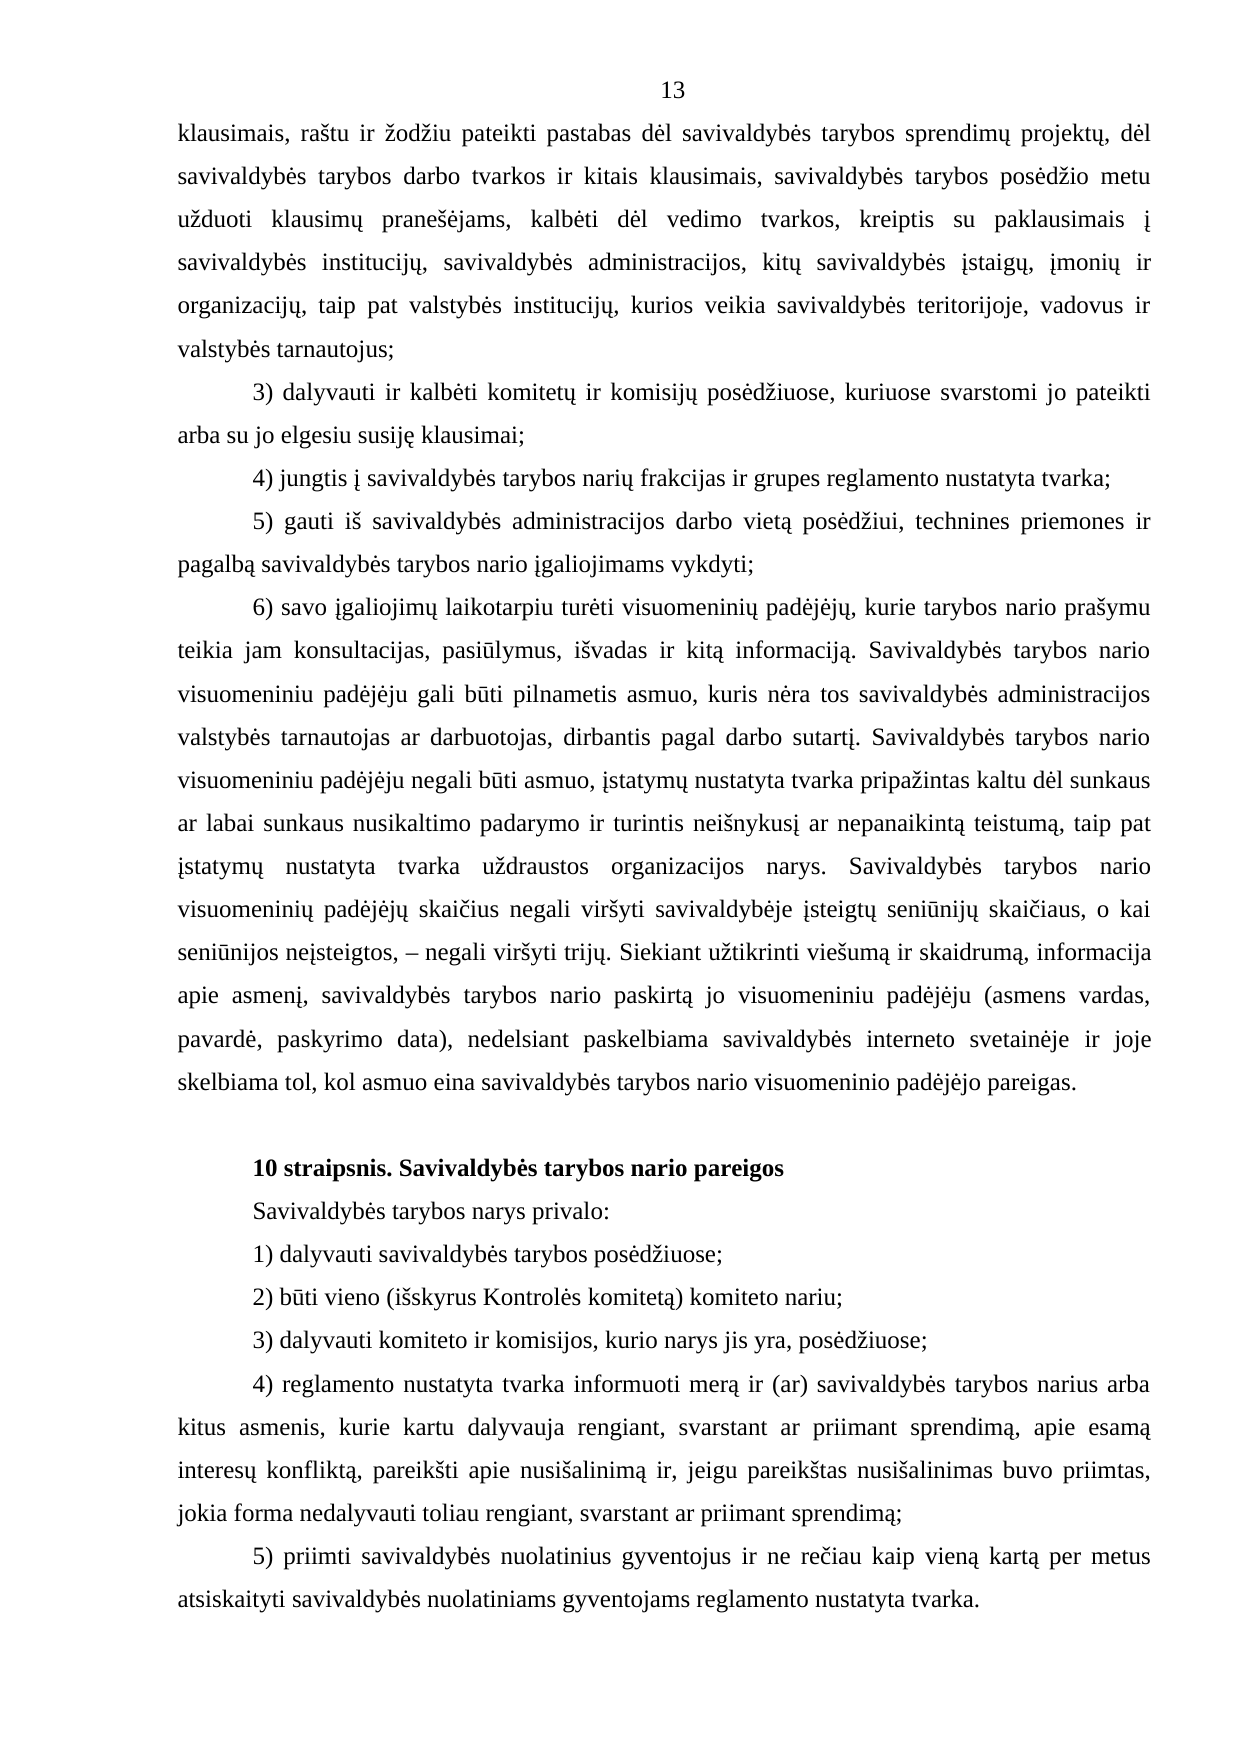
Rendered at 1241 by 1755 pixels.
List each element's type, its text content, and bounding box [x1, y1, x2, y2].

text 4) reglamento nustatyta tvarka informuoti merą ir (ar) savivaldybės tarybos narius arba kitus asmenis, kurie kartu dalyvauja rengiant, svarstant ar priimant sprendimą, apie esamą interesų konfliktą, pareikšti apie nusišalinimą ir, jeigu pareikštas nusišalinimas buvo priimtas, jokia forma nedalyvauti toliau rengiant, svarstant ar priimant sprendimą; [177, 1369, 1152, 1527]
text 6) savo įgaliojimų laikotarpiu turėti visuomeninių padėjėjų, kurie tarybos nario prašymu teikia jam konsultacijas, pasiūlymus, išvadas ir kitą informaciją. Savivaldybės tarybos nario visuomeniniu padėjėju gali būti pilnametis asmuo, kuris nėra tos savivaldybės administracijos valstybės tarnautojas ar darbuotojas, dirbantis pagal darbo sutartį. Savivaldybės tarybos nario visuomeniniu padėjėju negali būti asmuo, įstatymų nustatyta tvarka pripažintas kaltu dėl sunkaus ar labai sunkaus nusikaltimo padarymo ir turintis neišnykusį ar nepanaikintą teistumą, taip pat įstatymų nustatyta tvarka uždraustos organizacijos narys. Savivaldybės tarybos nario visuomeninių padėjėjų skaičius negali viršyti savivaldybėje įsteigtų seniūnijų skaičiaus, o kai seniūnijos neįsteigtos, – negali viršyti trijų. Siekiant užtikrinti viešumą ir skaidrumą, informacija apie asmenį, savivaldybės tarybos nario paskirtą jo visuomeniniu padėjėju (asmens vardas, pavardė, paskyrimo data), nedelsiant paskelbiama savivaldybės interneto svetainėje ir joje skelbiama tol, kol asmuo eina savivaldybės tarybos nario visuomeninio padėjėjo pareigas. [177, 592, 1152, 1096]
text 3) dalyvauti ir kalbėti komitetų ir komisijų posėdžiuose, kuriuose svarstomi jo pateikti arba su jo elgesiu susiję klausimai; [177, 377, 1152, 449]
text 10 straipsnis. Savivaldybės tarybos nario pareigos [177, 1153, 1152, 1182]
text klausimais, raštu ir žodžiu pateikti pastabas dėl savivaldybės tarybos sprendimų projektų, dėl savivaldybės tarybos darbo tvarkos ir kitais klausimais, savivaldybės tarybos posėdžio metu užduoti klausimų pranešėjams, kalbėti dėl vedimo tvarkos, kreiptis su paklausimais į savivaldybės institucijų, savivaldybės administracijos, kitų savivaldybės įstaigų, įmonių ir organizacijų, taip pat valstybės institucijų, kurios veikia savivaldybės teritorijoje, vadovus ir valstybės tarnautojus; [177, 118, 1152, 362]
text 3) dalyvauti komiteto ir komisijos, kurio narys jis yra, posėdžiuose; [177, 1326, 1152, 1354]
text 1) dalyvauti savivaldybės tarybos posėdžiuose; [177, 1239, 1152, 1268]
text 5) gauti iš savivaldybės administracijos darbo vietą posėdžiui, technines priemones ir pagalbą savivaldybės tarybos nario įgaliojimams vykdyti; [177, 506, 1152, 578]
text Savivaldybės tarybos narys privalo: [177, 1196, 1152, 1225]
text 4) jungtis į savivaldybės tarybos narių frakcijas ir grupes reglamento nustatyta tvarka; [177, 463, 1152, 492]
text 2) būti vieno (išskyrus Kontrolės komitetą) komiteto nariu; [177, 1282, 1152, 1311]
text 5) priimti savivaldybės nuolatinius gyventojus ir ne rečiau kaip vieną kartą per metus atsiskaityti savivaldybės nuolatiniams gyventojams reglamento nustatyta tvarka. [177, 1541, 1152, 1613]
